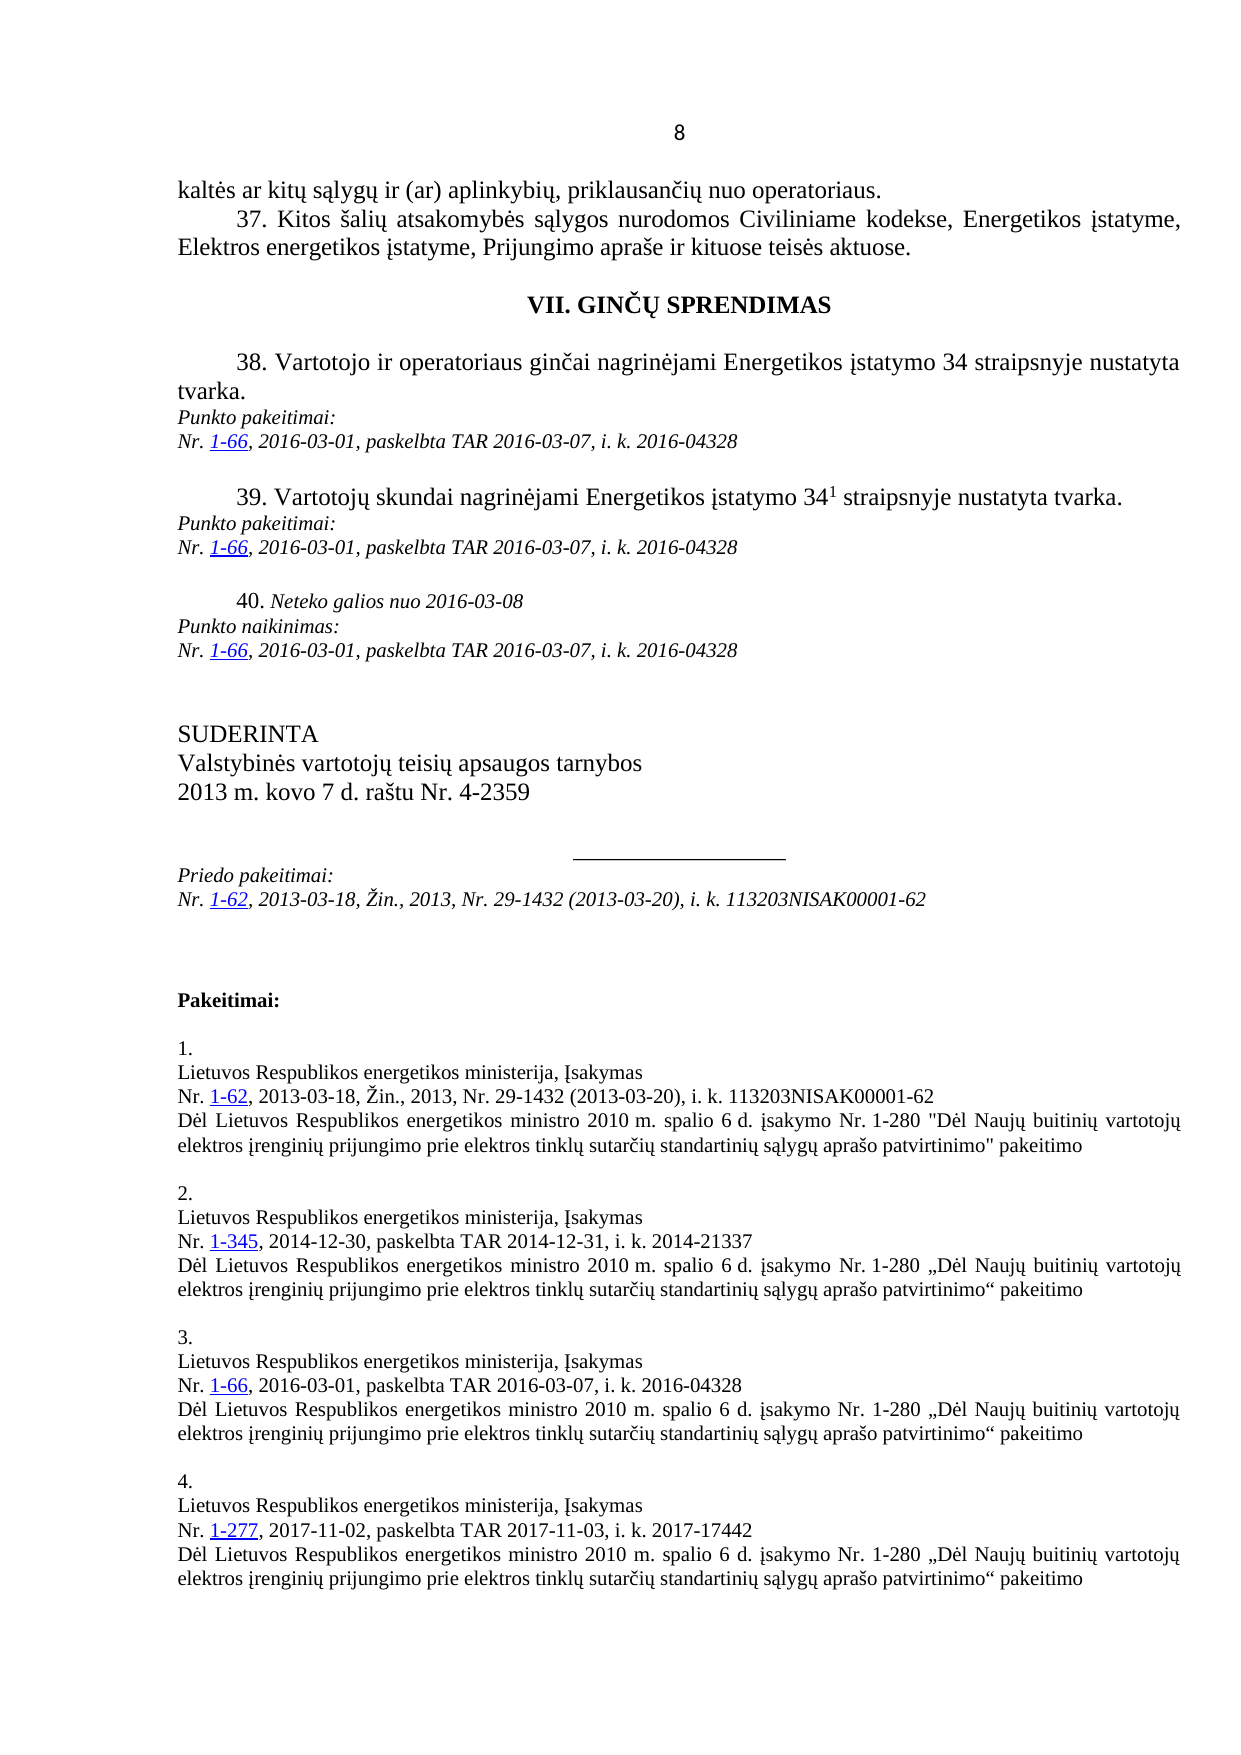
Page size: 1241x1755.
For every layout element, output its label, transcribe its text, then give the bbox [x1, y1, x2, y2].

text Dėl Lietuvos Respublikos energetikos ministro 2010 m. spalio 6 d. įsakymo Nr. 1-280 "Dėl Naujų buitinių vartotojų elektros įrenginių prijungimo prie elektros tinklų sutarčių standartinių sąlygų aprašo patvirtinimo" pakeitimo [177, 1108, 1181, 1157]
text 37. Kitos šalių atsakomybės sąlygos nurodomos Civiliniame kodekse, Energetikos įstatyme, Elektros energetikos įstatyme, Prijungimo apraše ir kituose teisės aktuose. [177, 204, 1181, 261]
text Nr. 1-66, 2016-03-01, paskelbta TAR 2016-03-07, i. k. 2016-04328 [177, 429, 1181, 453]
text Valstybinės vartotojų teisių apsaugos tarnybos [177, 748, 1181, 777]
text 2013 m. kovo 7 d. raštu Nr. 4-2359 [177, 777, 1181, 806]
text SUDERINTA [177, 719, 1181, 748]
text Dėl Lietuvos Respublikos energetikos ministro 2010 m. spalio 6 d. įsakymo Nr. 1-280 „Dėl Naujų buitinių vartotojų elektros įrenginių prijungimo prie elektros tinklų sutarčių standartinių sąlygų aprašo patvirtinimo“ pakeitimo [177, 1397, 1181, 1445]
text Dėl Lietuvos Respublikos energetikos ministro 2010 m. spalio 6 d. įsakymo Nr. 1-280 „Dėl Naujų buitinių vartotojų elektros įrenginių prijungimo prie elektros tinklų sutarčių standartinių sąlygų aprašo patvirtinimo“ pakeitimo [177, 1253, 1181, 1301]
text Priedo pakeitimai: [177, 863, 1181, 887]
text 40. Neteko galios nuo 2016-03-08 [177, 587, 1181, 614]
text kaltės ar kitų sąlygų ir (ar) aplinkybių, priklausančių nuo operatoriaus. [177, 175, 1181, 204]
text 4. [177, 1469, 1181, 1493]
text 3. [177, 1325, 1181, 1349]
text 39. Vartotojų skundai nagrinėjami Energetikos įstatymo 341 straipsnyje nustatyta tvarka. [177, 482, 1181, 511]
text Lietuvos Respublikos energetikos ministerija, Įsakymas [177, 1205, 1181, 1229]
text Dėl Lietuvos Respublikos energetikos ministro 2010 m. spalio 6 d. įsakymo Nr. 1-280 „Dėl Naujų buitinių vartotojų elektros įrenginių prijungimo prie elektros tinklų sutarčių standartinių sąlygų aprašo patvirtinimo“ pakeitimo [177, 1542, 1181, 1590]
text Nr. 1-66, 2016-03-01, paskelbta TAR 2016-03-07, i. k. 2016-04328 [177, 638, 1181, 662]
text Nr. 1-62, 2013-03-18, Žin., 2013, Nr. 29-1432 (2013-03-20), i. k. 113203NISAK00001-62 [177, 887, 1181, 911]
text Nr. 1-66, 2016-03-01, paskelbta TAR 2016-03-07, i. k. 2016-04328 [177, 534, 1181, 559]
text Nr. 1-62, 2013-03-18, Žin., 2013, Nr. 29-1432 (2013-03-20), i. k. 113203NISAK00001-62 [177, 1084, 1181, 1108]
text Nr. 1-277, 2017-11-02, paskelbta TAR 2017-11-03, i. k. 2017-17442 [177, 1517, 1181, 1542]
text Nr. 1-345, 2014-12-30, paskelbta TAR 2014-12-31, i. k. 2014-21337 [177, 1229, 1181, 1253]
text Punkto pakeitimai: [177, 405, 1181, 429]
text Pakeitimai: [177, 988, 1181, 1012]
text Lietuvos Respublikos energetikos ministerija, Įsakymas [177, 1493, 1181, 1517]
text 38. Vartotojo ir operatoriaus ginčai nagrinėjami Energetikos įstatymo 34 straipsnyje nustatyta tvarka. [177, 347, 1181, 405]
text Lietuvos Respublikos energetikos ministerija, Įsakymas [177, 1349, 1181, 1373]
text _________________ [177, 834, 1181, 863]
text Punkto naikinimas: [177, 614, 1181, 638]
text Nr. 1-66, 2016-03-01, paskelbta TAR 2016-03-07, i. k. 2016-04328 [177, 1373, 1181, 1397]
text Punkto pakeitimai: [177, 511, 1181, 534]
text 1. [177, 1036, 1181, 1060]
text ViI. GINČŲ SPRENDIMAS [177, 290, 1181, 319]
text 2. [177, 1181, 1181, 1205]
text Lietuvos Respublikos energetikos ministerija, Įsakymas [177, 1060, 1181, 1084]
